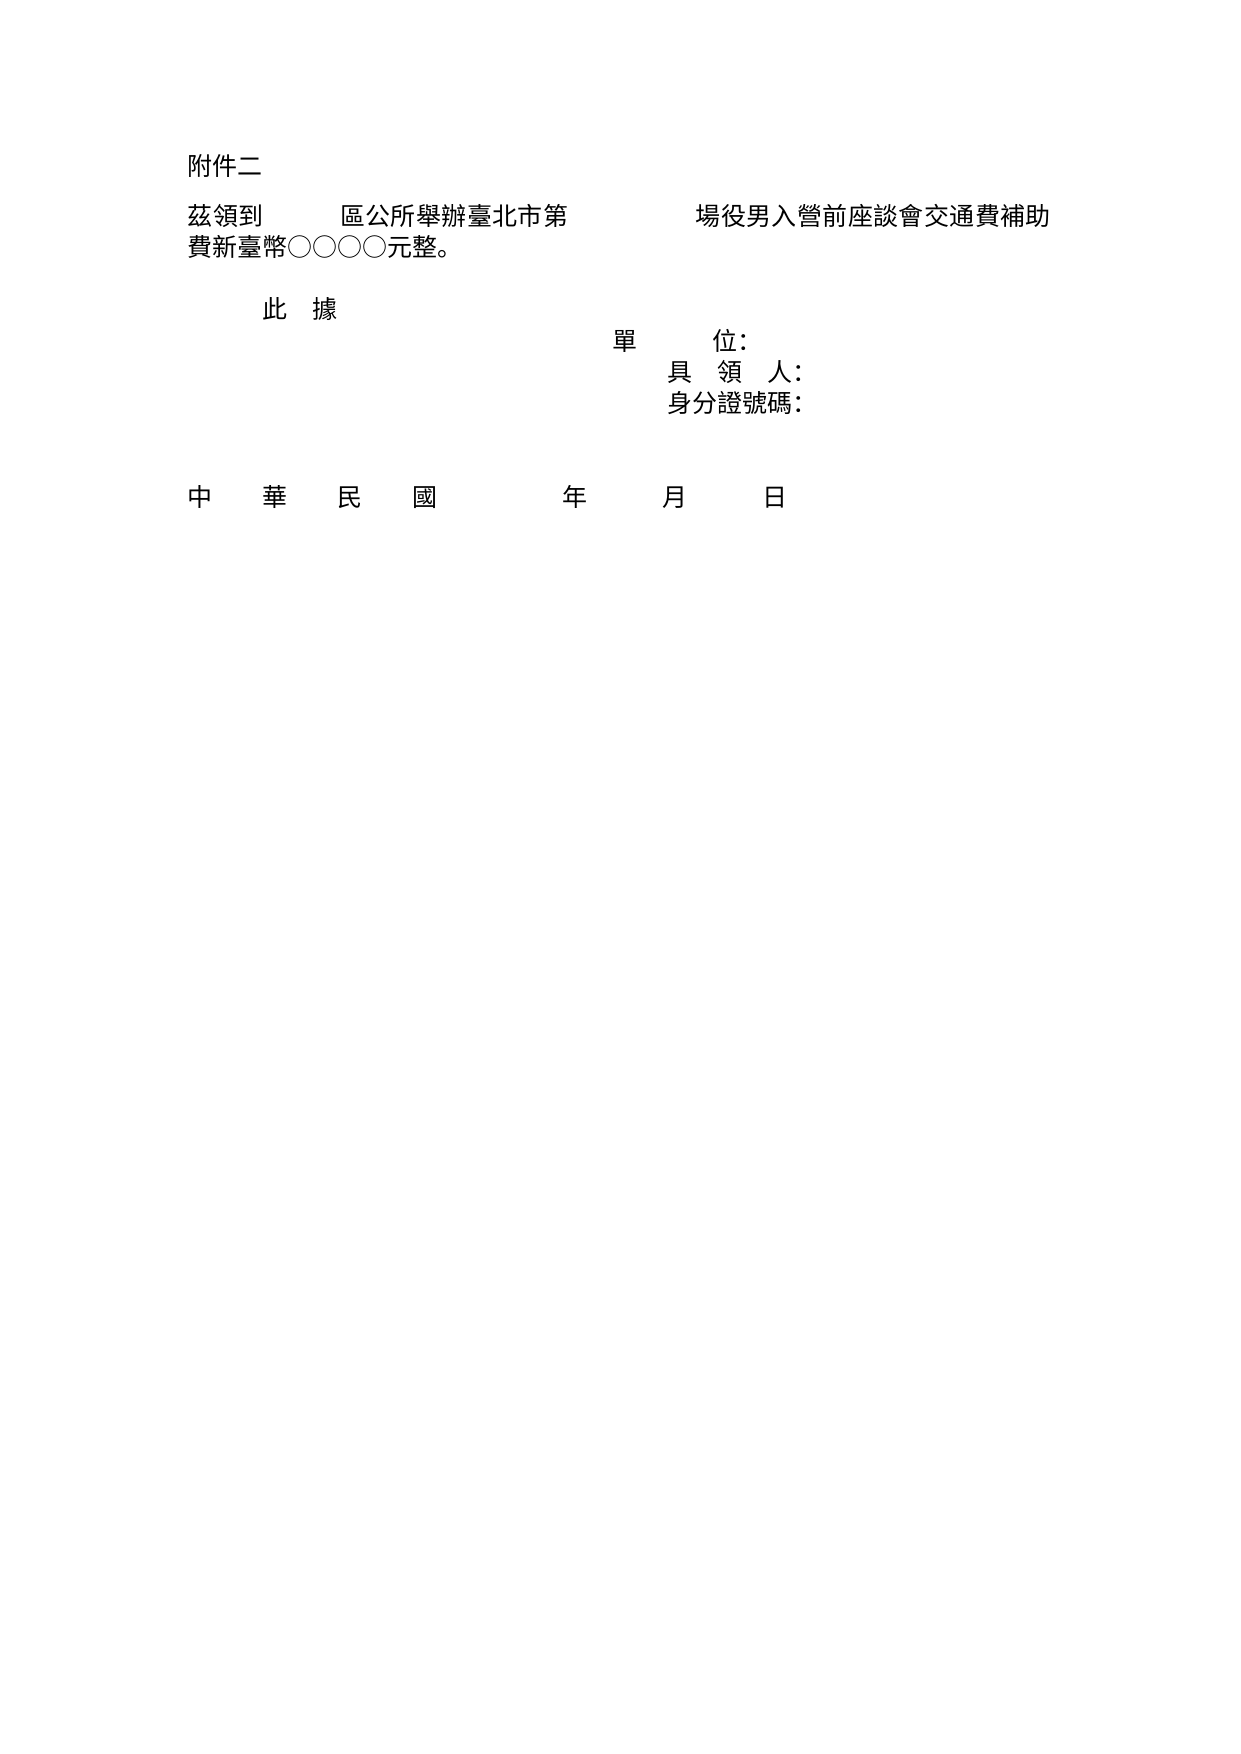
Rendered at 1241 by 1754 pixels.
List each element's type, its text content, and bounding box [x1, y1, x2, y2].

text 此 據 [187, 294, 1053, 325]
text 茲領到 區公所舉辦臺北市第 場役男入營前座談會交通費補助費新臺幣○○○○元整。 [187, 200, 1053, 262]
text 具 領 人： [187, 356, 1053, 387]
text 單 位： [187, 325, 1053, 356]
text 附件二 [187, 150, 1053, 181]
text 身分證號碼： [187, 387, 1053, 419]
text 中 華 民 國 年 月 日 [187, 481, 1053, 512]
